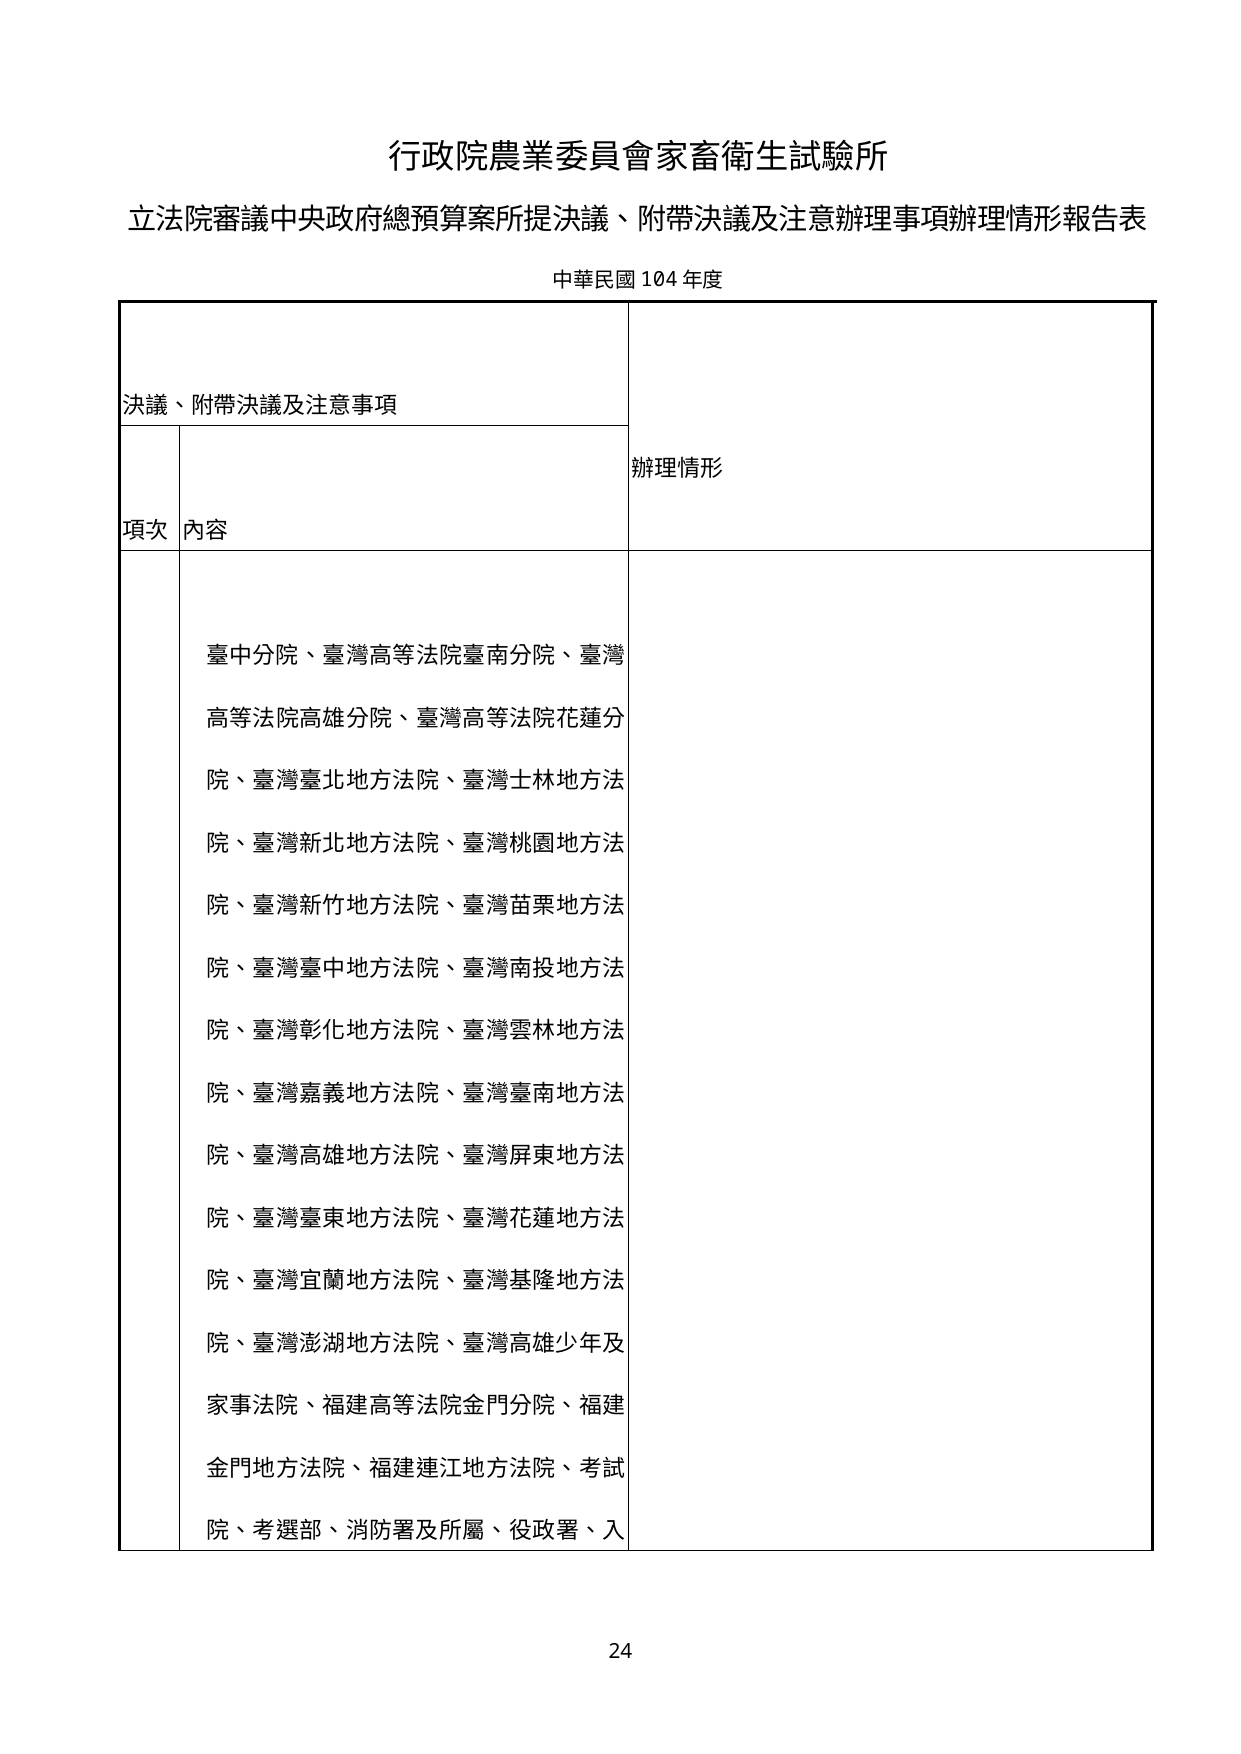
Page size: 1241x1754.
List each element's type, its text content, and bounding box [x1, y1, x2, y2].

table_header 行政院農業委員會家畜衛生試驗所 [119, 112, 1157, 175]
table_cell [121, 551, 179, 1550]
table_cell 中華民國104年度 [119, 237, 1157, 300]
table_cell 辦理情形 [629, 303, 1151, 550]
table_cell [629, 551, 1151, 1550]
table_cell 立法院審議中央政府總預算案所提決議、附帶決議及注意辦理事項辦理情形報告表 [119, 175, 1157, 237]
table_cell 臺中分院、臺灣高等法院臺南分院、臺灣高等法院高雄分院、臺灣高等法院花蓮分院、臺灣臺北地方法院、臺灣士林地方法院、臺灣新北地方法院、臺灣桃園地方法院、臺灣新竹地方法院、臺灣苗栗地方法院、臺灣臺中地方法院、臺灣南投地方法院、臺灣彰化地方法院、臺灣雲林地方法院、臺灣嘉義地方法院、臺灣臺南地方法院、臺灣高雄地方法院、臺灣屏東地方法院、臺灣臺東地方法院、臺灣花蓮地方法院、臺灣宜蘭地方法院、臺灣基隆地方法院、臺灣澎湖地方法院、臺灣高雄少年及家事法院、福建高等法院金門分院、福建金門地方法院、福建連江地方法院、考試院、考選部、消防署及所屬、役政署、入 [180, 551, 628, 1550]
table_cell 決議、附帶決議及注意事項 [121, 303, 628, 425]
table_cell 內容 [180, 426, 628, 550]
table_cell 項次 [121, 426, 179, 550]
